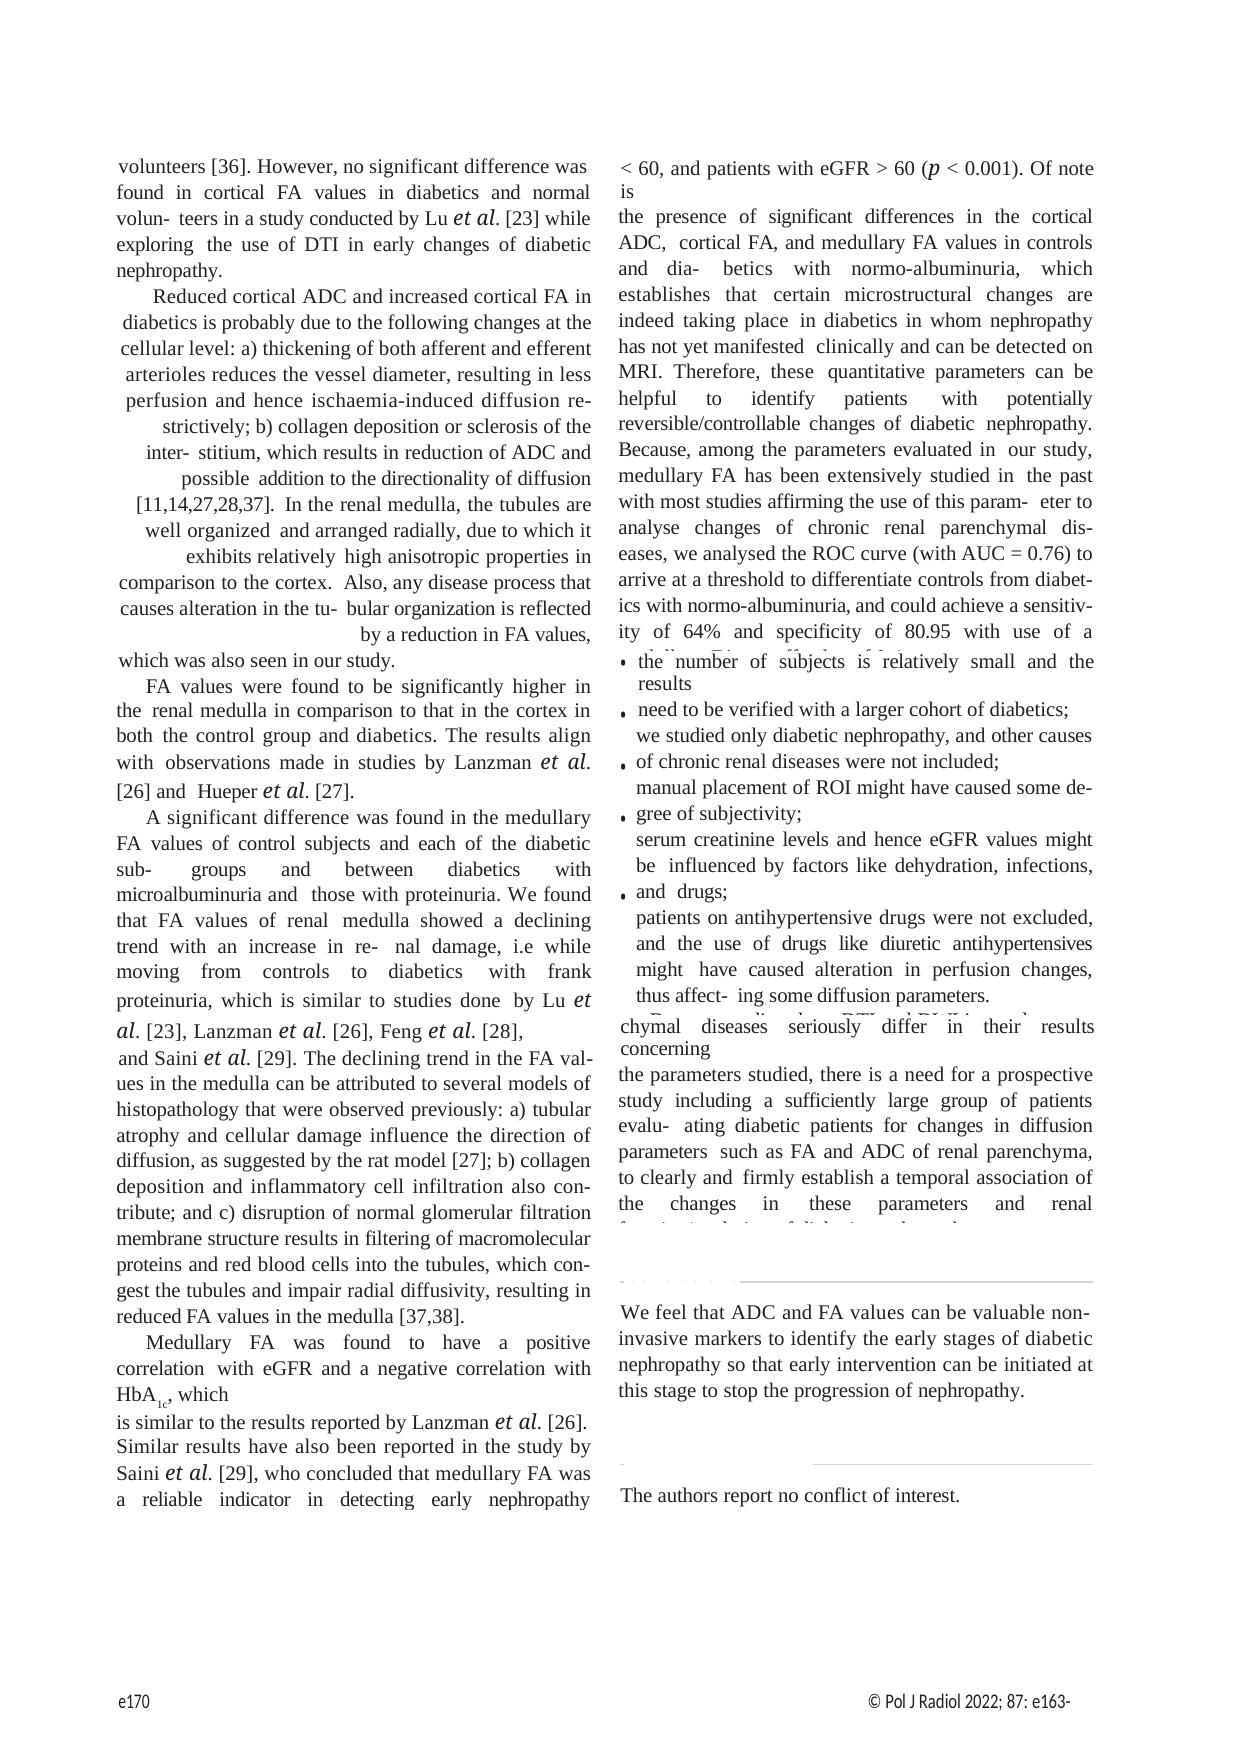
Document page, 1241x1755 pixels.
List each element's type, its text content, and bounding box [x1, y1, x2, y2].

text • [620, 755, 630, 779]
text • [620, 651, 630, 675]
text A significant difference was found in the medullary FA values of control subjects and each of the diabetic sub- groups and between diabetics with microalbuminuria and those with proteinuria. We found that FA values of renal medulla showed a declining trend with an increase in re- nal damage, i.e while moving from controls to diabetics with frank proteinuria, which is similar to studies done by Lu et al. [23], Lanzman et al. [26], Feng et al. [28], [116, 805, 591, 1044]
text the number of subjects is relatively small and the results [638, 651, 1095, 695]
text e170 [118, 1689, 152, 1714]
text found in cortical FA values in diabetics and normal volun- teers in a study conducted by Lu et al. [23] while exploring the use of DTI in early changes of diabetic nephropathy. [116, 179, 591, 283]
text need to be verified with a larger cohort of diabetics; [638, 697, 1095, 721]
text Medullary FA was found to have a positive correlation with eGFR and a negative correlation with HbA1c, which [116, 1330, 591, 1411]
text Conflicts of interest [626, 1464, 813, 1470]
text manual placement of ROI might have caused some de- gree of subjectivity; [636, 775, 1093, 825]
text serum creatinine levels and hence eGFR values might be influenced by factors like dehydration, infections, and drugs; [636, 827, 1093, 903]
text volunteers [36]. However, no significant difference was [118, 156, 593, 178]
text Because studies about DTI and DWI in renal paren- [649, 1008, 1095, 1015]
text We feel that ADC and FA values can be valuable non- [620, 1302, 1095, 1324]
text • [620, 703, 630, 727]
text ues in the medulla can be attributed to several models of histopathology that were observed previously: a) tubular atrophy and cellular damage influence the direction of diffusion, as suggested by the rat model [27]; b) collagen deposition and inflammatory cell infiltration also con- tribute; and c) disruption of normal glomerular filtration membrane structure results in filtering of macromolecular proteins and red blood cells into the tubules, which con- gest the tubules and impair radial diffusivity, resulting in reduced FA values in the medulla [37,38]. [116, 1071, 591, 1328]
text chymal diseases seriously differ in their results concerning [620, 1016, 1095, 1059]
text the presence of significant differences in the cortical ADC, cortical FA, and medullary FA values in controls and dia- betics with normo-albuminuria, which establishes that certain microstructural changes are indeed taking place in diabetics in whom nephropathy has not yet manifested clinically and can be detected on MRI. Therefore, these quantitative parameters can be helpful to identify patients with potentially reversible/controllable changes of diabetic nephropathy. Because, among the parameters evaluated in our study, medullary FA has been extensively studied in the past with most studies affirming the use of this param- eter to analyse changes of chronic renal parenchymal dis- eases, we analysed the ROC curve (with AUC = 0.76) to arrive at a threshold to differentiate controls from diabet- ics with normo-albuminuria, and could achieve a sensitiv- ity of 64% and specificity of 80.95 with use of a medullary FA cut-off value of 0.4. [618, 204, 1093, 650]
text The authors report no conflict of interest. [620, 1484, 964, 1506]
text © Pol J Radiol 2022; 87: e163-e171 [867, 1689, 1094, 1714]
text Similar results have also been reported in the study by Saini et al. [29], who concluded that medullary FA was a reliable indicator in detecting early nephropathy changes, especially in diabetics. [116, 1434, 591, 1509]
text which was also seen in our study. [118, 647, 593, 672]
text patients on antihypertensive drugs were not excluded, and the use of drugs like diuretic antihypertensives might have caused alteration in perfusion changes, thus affect- ing some diffusion parameters. [636, 905, 1093, 1007]
text invasive markers to identify the early stages of diabetic nephropathy so that early intervention can be initiated at this stage to stop the progression of nephropathy. [618, 1326, 1093, 1402]
text Conclusions [626, 1281, 740, 1288]
text the parameters studied, there is a need for a prospective study including a sufficiently large group of patients evalu- ating diabetic patients for changes in diffusion parameters such as FA and ADC of renal parenchyma, to clearly and firmly establish a temporal association of the changes in these parameters and renal function/evolution of diabetic nephropathy. [618, 1062, 1093, 1223]
text Reduced cortical ADC and increased cortical FA in diabetics is probably due to the following changes at the cellular level: a) thickening of both afferent and efferent arterioles reduces the vessel diameter, resulting in less perfusion and hence ischaemia-induced diffusion re- strictively; b) collagen deposition or sclerosis of the inter- stitium, which results in reduction of ADC and possible addition to the directionality of diffusion [11,14,27,28,37]. In the renal medulla, the tubules are well organized and arranged radially, due to which it exhibits relatively high anisotropic properties in comparison to the cortex. Also, any disease process that causes alteration in the tu- bular organization is reflected by a reduction in FA values, [116, 284, 591, 646]
text FA values were found to be significantly higher in the renal medulla in comparison to that in the cortex in both the control group and diabetics. The results align with observations made in studies by Lanzman et al. [26] and Hueper et al. [27]. [116, 674, 591, 804]
text • [620, 807, 630, 831]
text we studied only diabetic nephropathy, and other causes of chronic renal diseases were not included; [636, 723, 1093, 773]
text is similar to the results reported by Lanzman et al. [26]. [116, 1413, 593, 1433]
text < 60, and patients with eGFR > 60 (p < 0.001). Of note is [620, 156, 1095, 203]
text • [620, 886, 630, 909]
text and Saini et al. [29]. The declining trend in the FA val- [118, 1046, 593, 1070]
